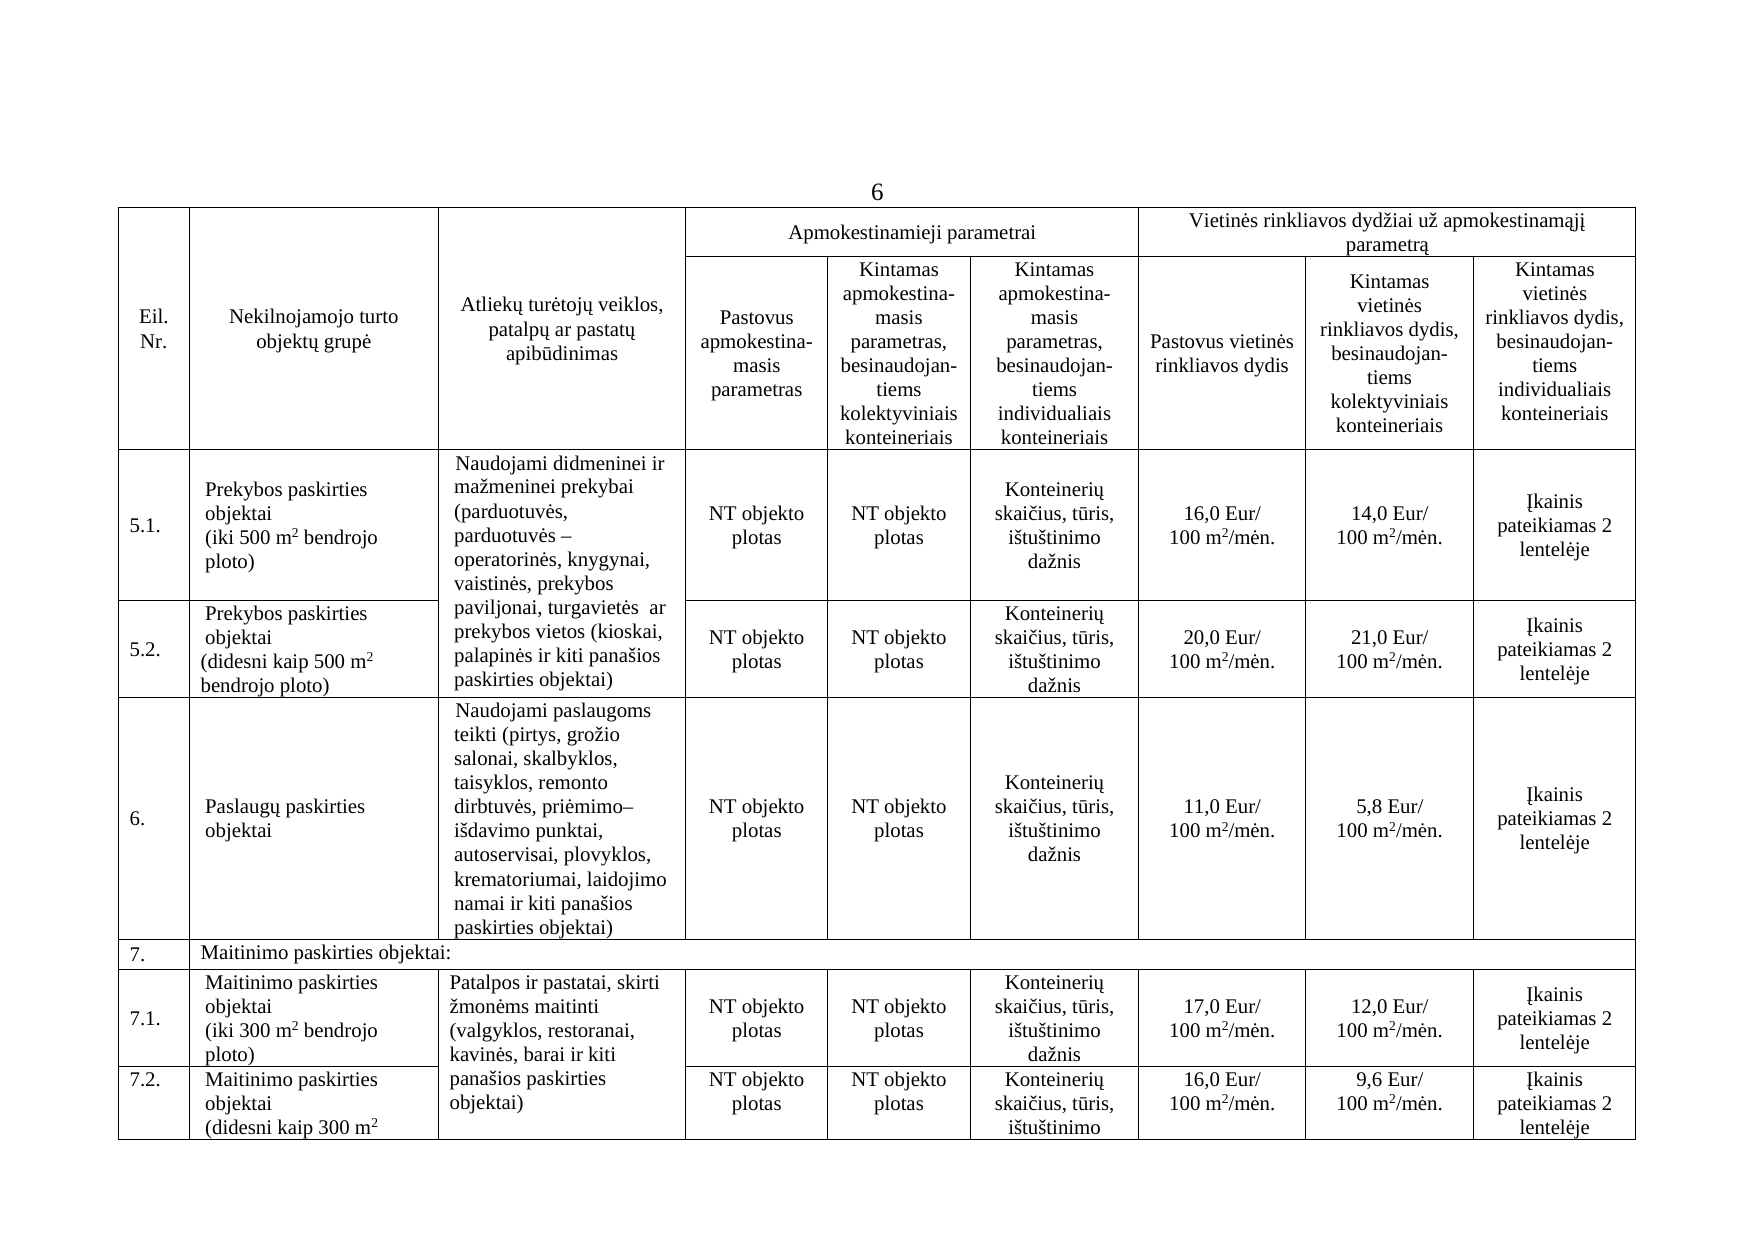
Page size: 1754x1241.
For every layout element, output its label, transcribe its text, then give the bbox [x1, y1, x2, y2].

table_cell 12,0 Eur/ 100 m2/mėn. [1306, 970, 1473, 1066]
table_cell Maitinimo paskirties objektai (iki 300 m2 bendrojo ploto) [190, 970, 438, 1066]
table_cell 6. [119, 698, 189, 939]
table_cell NT objekto plotas [686, 970, 827, 1066]
table_cell Konteinerių skaičius, tūris, ištuštinimo dažnis [971, 450, 1138, 600]
table_cell 7.2. [119, 1067, 189, 1139]
table_cell NT objekto plotas [828, 698, 970, 939]
table_cell Įkainis pateikiamas 2 lentelėje [1474, 698, 1635, 939]
table_cell Patalpos ir pastatai, skirti žmonėms maitinti (valgyklos, restoranai, kavinės, barai ir kiti panašios paskirties objektai) [439, 970, 685, 1139]
table_cell 17,0 Eur/ 100 m2/mėn. [1139, 970, 1305, 1066]
table_cell Kintamas vietinės rinkliavos dydis, besinaudojan-tiems individualiais konteineriais [1474, 257, 1635, 449]
table_cell Maitinimo paskirties objektai (didesni kaip 300 m2 [190, 1067, 438, 1139]
table_cell NT objekto plotas [828, 970, 970, 1066]
table_cell NT objekto plotas [686, 698, 827, 939]
table_cell 21,0 Eur/ 100 m2/mėn. [1306, 601, 1473, 697]
table_cell 7.1. [119, 970, 189, 1066]
table_cell Įkainis pateikiamas 2 lentelėje [1474, 601, 1635, 697]
table_cell Konteinerių skaičius, tūris, ištuštinimo [971, 1067, 1138, 1139]
table_header Apmokestinamieji parametrai [686, 208, 1138, 256]
table_cell NT objekto plotas [828, 1067, 970, 1139]
table_header Nekilnojamojo turto objektų grupė [190, 208, 438, 449]
table_cell NT objekto plotas [686, 1067, 827, 1139]
table_cell Įkainis pateikiamas 2 lentelėje [1474, 1067, 1635, 1139]
table_cell Naudojami paslaugoms teikti (pirtys, grožio salonai, skalbyklos, taisyklos, remonto dirbtuvės, priėmimo–išdavimo punktai, autoservisai, plovyklos, krematoriumai, laidojimo namai ir kiti panašios paskirties objektai) [439, 698, 685, 939]
table_cell 9,6 Eur/ 100 m2/mėn. [1306, 1067, 1473, 1139]
table_cell Kintamas apmokestina-masis parametras, besinaudojan-tiems individualiais konteineriais [971, 257, 1138, 449]
table_cell Konteinerių skaičius, tūris, ištuštinimo dažnis [971, 970, 1138, 1066]
table_cell NT objekto plotas [828, 450, 970, 600]
table_cell Maitinimo paskirties objektai: [190, 940, 1635, 968]
table_cell Kintamas apmokestina-masis parametras, besinaudojan-tiems kolektyviniais konteineriais [828, 257, 970, 449]
table_cell Įkainis pateikiamas 2 lentelėje [1474, 450, 1635, 600]
table_cell 16,0 Eur/ 100 m2/mėn. [1139, 1067, 1305, 1139]
table_header Atliekų turėtojų veiklos, patalpų ar pastatų apibūdinimas [439, 208, 685, 449]
table_cell 7. [119, 940, 189, 968]
table_cell 20,0 Eur/ 100 m2/mėn. [1139, 601, 1305, 697]
table_cell NT objekto plotas [686, 450, 827, 600]
table_cell 14,0 Eur/ 100 m2/mėn. [1306, 450, 1473, 600]
table_cell Konteinerių skaičius, tūris, ištuštinimo dažnis [971, 601, 1138, 697]
table_cell NT objekto plotas [828, 601, 970, 697]
table_cell 5,8 Eur/ 100 m2/mėn. [1306, 698, 1473, 939]
table_header Vietinės rinkliavos dydžiai už apmokestinamąjį parametrą [1139, 208, 1635, 256]
table_cell Prekybos paskirties objektai (iki 500 m2 bendrojo ploto) [190, 450, 438, 600]
table_cell Konteinerių skaičius, tūris, ištuštinimo dažnis [971, 698, 1138, 939]
table_cell Prekybos paskirties objektai (didesni kaip 500 m2 bendrojo ploto) [190, 601, 438, 697]
table_cell NT objekto plotas [686, 601, 827, 697]
table_cell Kintamas vietinės rinkliavos dydis, besinaudojan-tiems kolektyviniais konteineriais [1306, 257, 1473, 449]
table_cell Įkainis pateikiamas 2 lentelėje [1474, 970, 1635, 1066]
table_cell Naudojami didmeninei ir mažmeninei prekybai (parduotuvės, parduotuvės – operatorinės, knygynai, vaistinės, prekybos paviljonai, turgavietės ar prekybos vietos (kioskai, palapinės ir kiti panašios paskirties objektai) [439, 450, 685, 697]
table_cell Pastovus vietinės rinkliavos dydis [1139, 257, 1305, 449]
table_cell 5.2. [119, 601, 189, 697]
table_cell 11,0 Eur/ 100 m2/mėn. [1139, 698, 1305, 939]
table_cell 16,0 Eur/ 100 m2/mėn. [1139, 450, 1305, 600]
table_cell Pastovus apmokestina-masis parametras [686, 257, 827, 449]
table_cell Paslaugų paskirties objektai [190, 698, 438, 939]
table_cell 5.1. [119, 450, 189, 600]
table_header Eil. Nr. [119, 208, 189, 449]
